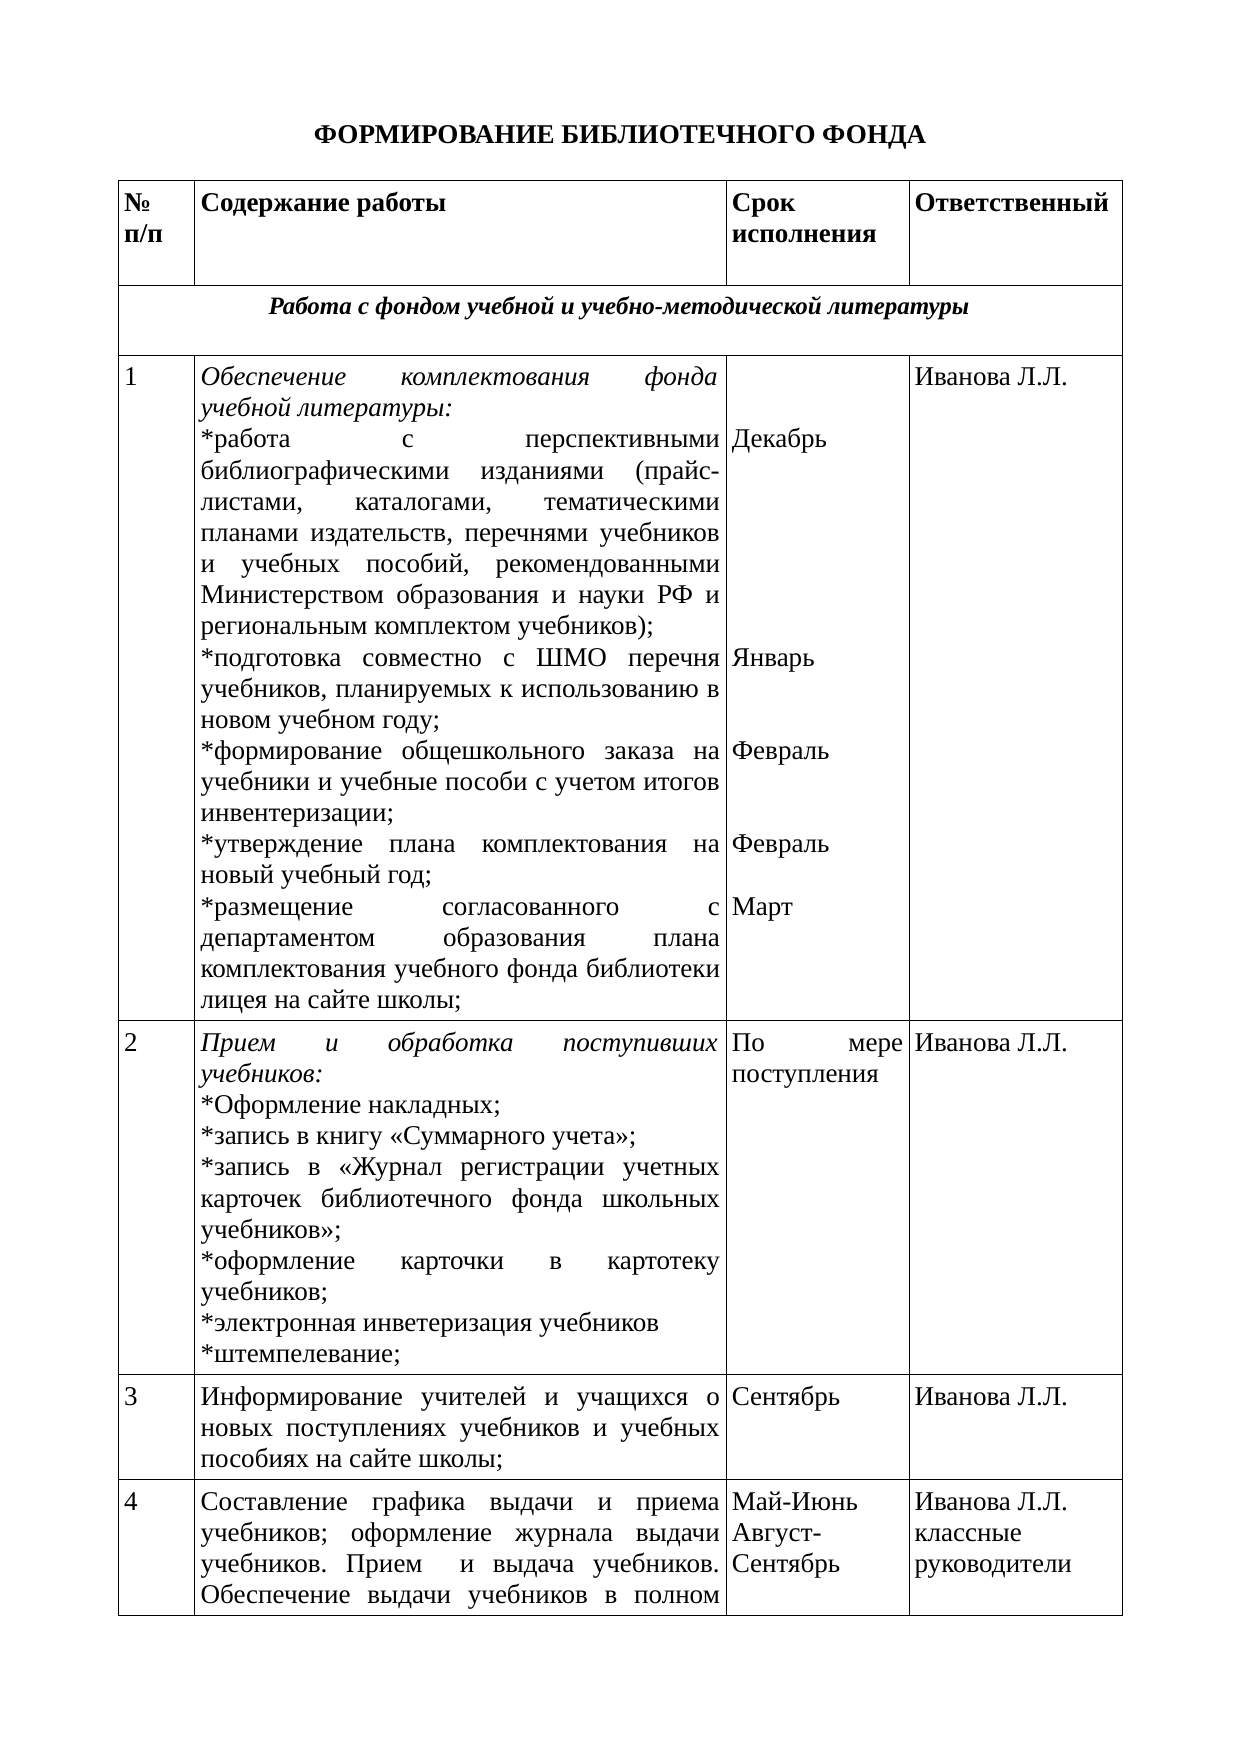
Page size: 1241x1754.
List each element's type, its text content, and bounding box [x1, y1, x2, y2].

table_header Срок исполнения [727, 181, 909, 285]
table_cell 1 [119, 356, 194, 1020]
table_cell Декабрь Январь Февраль Февраль Март [727, 356, 909, 1020]
table_header № п/п [119, 181, 194, 285]
table_cell Работа с фондом учебной и учебно-методической литературы [119, 286, 1122, 354]
table_cell Составление графика выдачи и приема учебников; оформление журнала выдачи учебников. Прием и выдача учебников. Обеспечение выдачи учебников в полном [195, 1480, 726, 1615]
table_header Ответственный [910, 181, 1122, 285]
table_cell Обеспечение комплектования фонда учебной литературы: *работа с перспективными библиографическими изданиями (прайс-листами, каталогами, тематическими планами издательств, перечнями учебников и учебных пособий, рекомендованными Министерством образования и науки РФ и региональным комплектом учебников); *подготовка совместно с ШМО перечня учебников, планируемых к использованию в новом учебном году; *формирование общешкольного заказа на учебники и учебные пособи с учетом итогов инвентеризации; *утверждение плана комплектования на новый учебный год; *размещение согласованного с департаментом образования плана комплектования учебного фонда библиотеки лицея на сайте школы; [195, 356, 726, 1020]
table_cell 3 [119, 1375, 194, 1479]
table_cell Информирование учителей и учащихся о новых поступлениях учебников и учебных пособиях на сайте школы; [195, 1375, 726, 1479]
table_cell Иванова Л.Л. [910, 356, 1122, 1020]
table_cell Сентябрь [727, 1375, 909, 1479]
table_header Содержание работы [195, 181, 726, 285]
table_cell Иванова Л.Л. классные руководители [910, 1480, 1122, 1615]
table_cell Иванова Л.Л. [910, 1375, 1122, 1479]
table_cell Май-Июнь Август-Сентябрь [727, 1480, 909, 1615]
table_cell По мере поступления [727, 1021, 909, 1374]
table_cell Прием и обработка поступивших учебников: *Оформление накладных; *запись в книгу «Суммарного учета»; *запись в «Журнал регистрации учетных карточек библиотечного фонда школьных учебников»; *оформление карточки в картотеку учебников; *электронная инветеризация учебников *штемпелевание; [195, 1021, 726, 1374]
table_cell 4 [119, 1480, 194, 1615]
table_cell Иванова Л.Л. [910, 1021, 1122, 1374]
text ФОРМИРОВАНИЕ БИБЛИОТЕЧНОГО ФОНДА [118, 118, 1122, 149]
table_cell 2 [119, 1021, 194, 1374]
